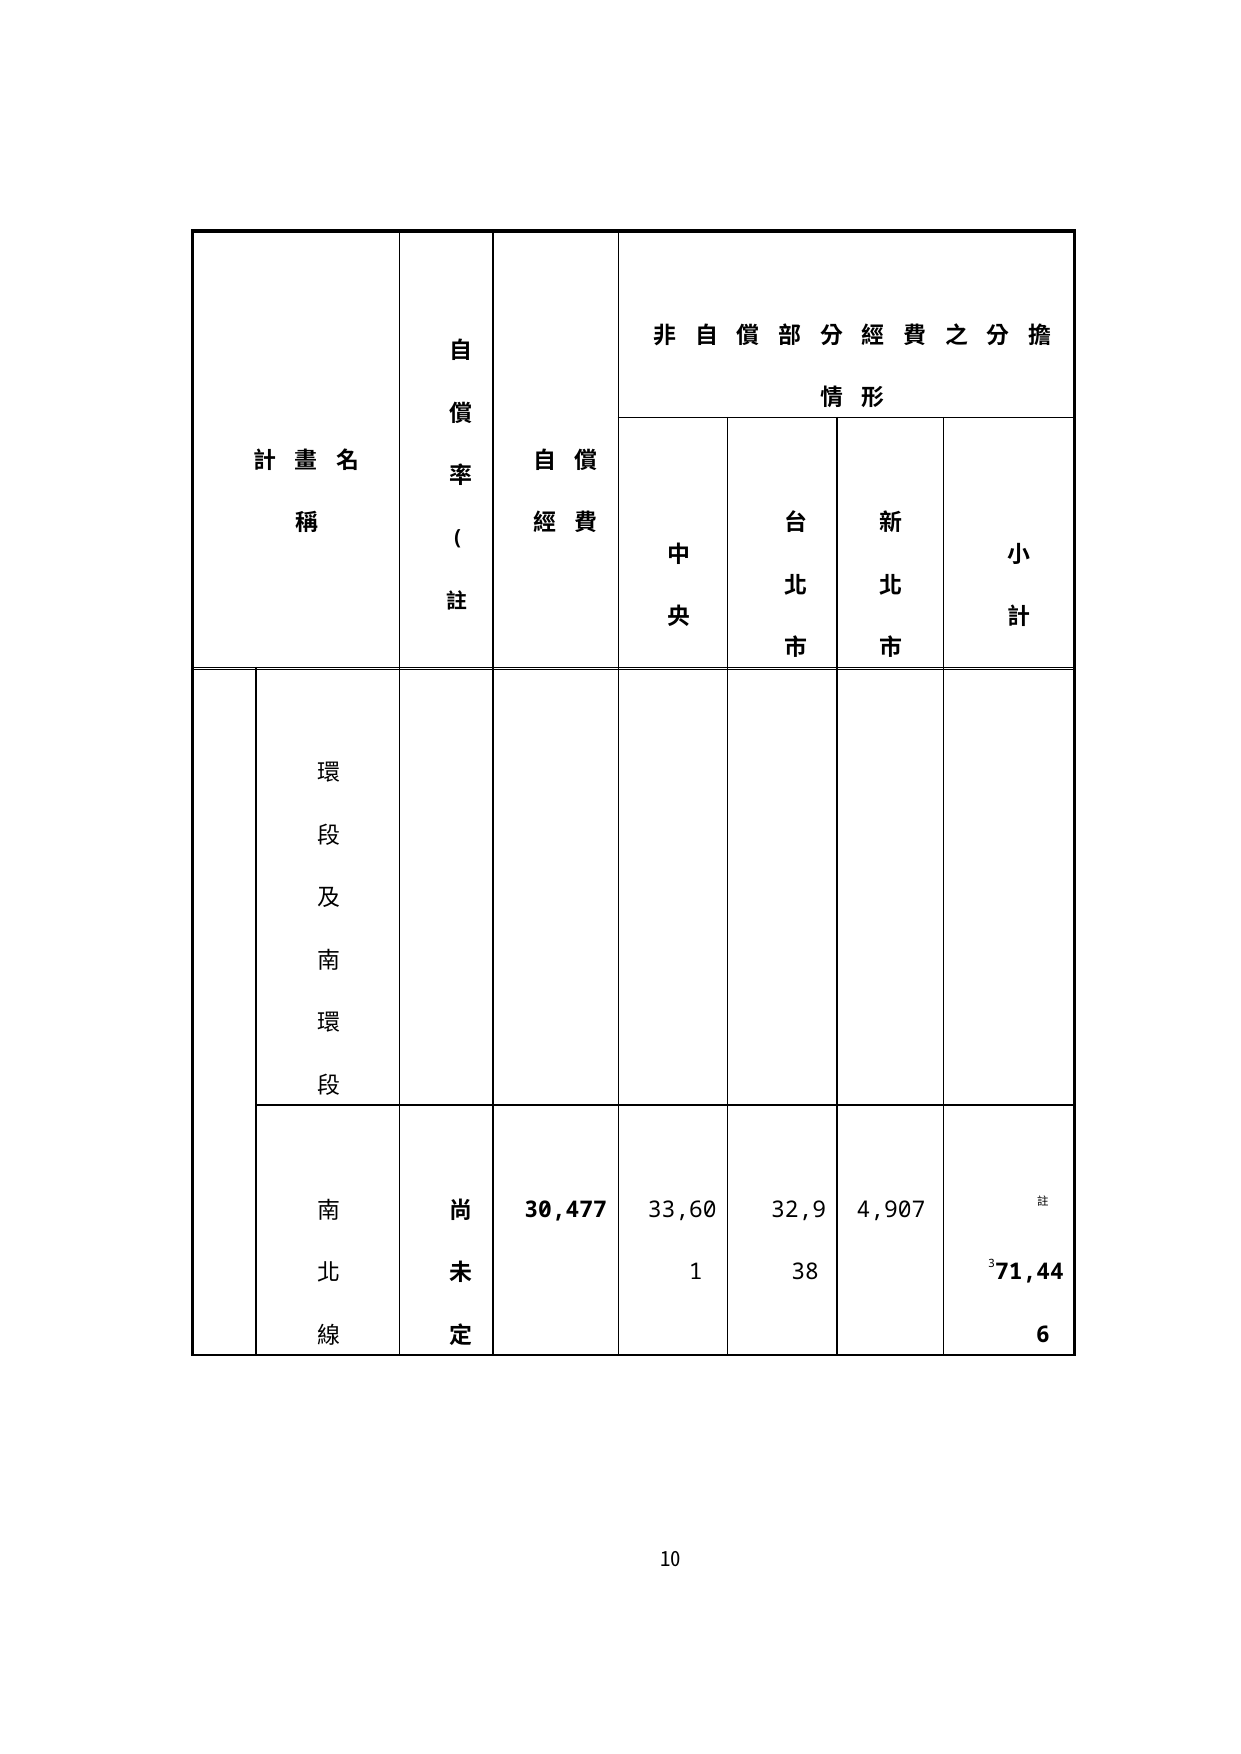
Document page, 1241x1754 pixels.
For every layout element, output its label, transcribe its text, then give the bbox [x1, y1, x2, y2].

table_cell [194, 670, 255, 1354]
table_cell 小 計 [944, 418, 1073, 667]
table_header 自償經費 [494, 233, 618, 667]
table_cell [619, 670, 727, 1104]
table_cell 環段及南環段 [257, 670, 399, 1104]
table_cell 南北線 [257, 1106, 399, 1354]
table_cell [400, 670, 492, 1104]
table_cell 中央 [619, 418, 727, 667]
table_cell [728, 670, 836, 1104]
table_header 非自償部分經費之分擔情形 [619, 233, 1073, 417]
table_header 自償率 (註7) [400, 233, 492, 667]
table_cell 新北市 [838, 418, 943, 667]
table_cell [494, 670, 618, 1104]
table_cell [838, 670, 943, 1104]
table_cell 台北市 [728, 418, 836, 667]
table_cell 4,907 [838, 1106, 943, 1354]
table_cell [944, 670, 1073, 1104]
table_cell 註371,446 [944, 1106, 1073, 1354]
table_cell 33,601 [619, 1106, 727, 1354]
table_cell 32,938 [728, 1106, 836, 1354]
table_header 計畫名稱 [194, 233, 399, 667]
table_cell 30,477 [494, 1106, 618, 1354]
table_cell 尚未定 [400, 1106, 492, 1354]
